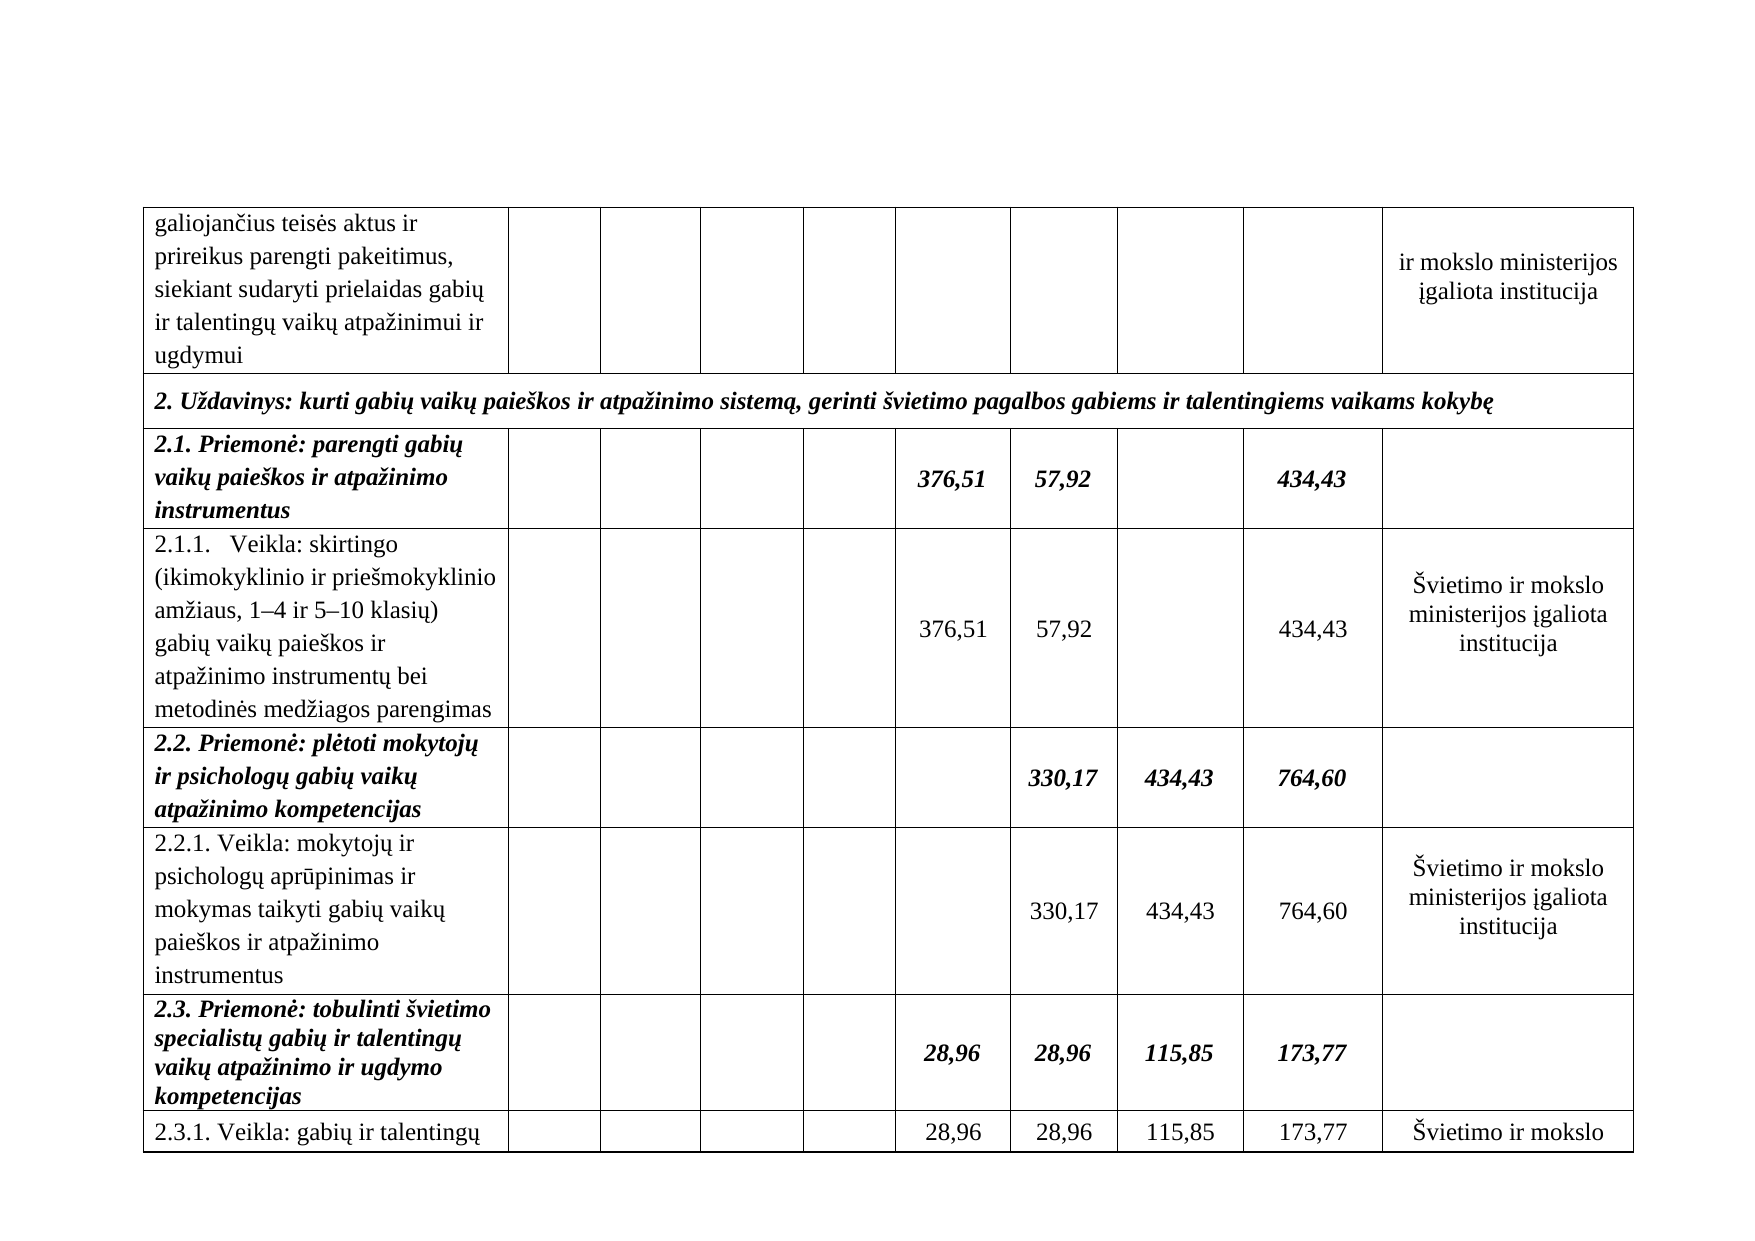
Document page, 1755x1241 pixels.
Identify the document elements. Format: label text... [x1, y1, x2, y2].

table_cell 115,85 [1118, 1111, 1243, 1151]
table_cell [601, 208, 700, 373]
table_cell 2. Uždavinys: kurti gabių vaikų paieškos ir atpažinimo sistemą, gerinti švietimo pagalbos gabiems ir talentingiems vaikams kokybę [144, 374, 1633, 428]
table_cell Švietimo ir mokslo ministerijos įgaliota institucija [1383, 828, 1633, 993]
table_cell Švietimo ir mokslo [1383, 1111, 1633, 1151]
table_cell [601, 1111, 700, 1151]
table_cell [804, 828, 895, 993]
table_cell [701, 828, 803, 993]
table_cell 2.1.1. Veikla: skirtingo (ikimokyklinio ir priešmokyklinio amžiaus, 1–4 ir 5–10 klasių) gabių vaikų paieškos ir atpažinimo instrumentų bei metodinės medžiagos parengimas [144, 529, 508, 727]
table_cell [1383, 995, 1633, 1109]
table_cell 2.3.1. Veikla: gabių ir talentingų [144, 1111, 508, 1151]
table_cell [701, 208, 803, 373]
table_cell galiojančius teisės aktus ir prireikus parengti pakeitimus, siekiant sudaryti prielaidas gabių ir talentingų vaikų atpažinimui ir ugdymui [144, 208, 508, 373]
table_cell 764,60 [1244, 828, 1382, 993]
table_cell 28,96 [896, 1111, 1010, 1151]
table_cell [509, 1111, 600, 1151]
table_cell 28,96 [1011, 995, 1117, 1109]
table_cell 2.3. Priemonė: tobulinti švietimo specialistų gabių ir talentingų vaikų atpažinimo ir ugdymo kompetencijas [144, 995, 508, 1109]
table_cell [804, 208, 895, 373]
table_cell [1011, 208, 1117, 373]
table_cell [896, 828, 1010, 993]
table_cell [1383, 728, 1633, 827]
table_cell 330,17 [1011, 728, 1117, 827]
table_cell 376,51 [896, 529, 1010, 727]
table_cell [804, 1111, 895, 1151]
table_cell 2.2. Priemonė: plėtoti mokytojų ir psichologų gabių vaikų atpažinimo kompetencijas [144, 728, 508, 827]
table_cell [1118, 429, 1243, 528]
table_cell 434,43 [1118, 728, 1243, 827]
table_cell 434,43 [1244, 429, 1382, 528]
table_cell [509, 529, 600, 727]
table_cell 764,60 [1244, 728, 1382, 827]
table_cell [509, 208, 600, 373]
table_cell [509, 828, 600, 993]
table_cell [601, 529, 700, 727]
table_cell [1118, 529, 1243, 727]
table_cell [804, 995, 895, 1109]
table_cell 330,17 [1011, 828, 1117, 993]
table_cell [804, 429, 895, 528]
table_cell 376,51 [896, 429, 1010, 528]
table_cell [701, 728, 803, 827]
table_cell 173,77 [1244, 1111, 1382, 1151]
table_cell [601, 728, 700, 827]
table_cell [896, 728, 1010, 827]
table_cell [1383, 429, 1633, 528]
table_cell 434,43 [1244, 529, 1382, 727]
table_cell [701, 429, 803, 528]
table_cell [509, 429, 600, 528]
table_cell 434,43 [1118, 828, 1243, 993]
table_cell [1244, 208, 1382, 373]
table_cell [509, 995, 600, 1109]
table_cell 2.1. Priemonė: parengti gabių vaikų paieškos ir atpažinimo instrumentus [144, 429, 508, 528]
table_cell 115,85 [1118, 995, 1243, 1109]
table_cell [601, 995, 700, 1109]
table_cell 57,92 [1011, 529, 1117, 727]
table_cell 28,96 [896, 995, 1010, 1109]
table_cell [701, 529, 803, 727]
table_cell [896, 208, 1010, 373]
table_cell Švietimo ir mokslo ministerijos įgaliota institucija [1383, 529, 1633, 727]
table_cell [509, 728, 600, 827]
table_cell [701, 995, 803, 1109]
table_cell [804, 728, 895, 827]
table_cell 57,92 [1011, 429, 1117, 528]
table_cell ir mokslo ministerijos įgaliota institucija [1383, 208, 1633, 373]
table_cell [1118, 208, 1243, 373]
table_cell 2.2.1. Veikla: mokytojų ir psichologų aprūpinimas ir mokymas taikyti gabių vaikų paieškos ir atpažinimo instrumentus [144, 828, 508, 993]
table_cell 28,96 [1011, 1111, 1117, 1151]
table_cell [601, 828, 700, 993]
table_cell [601, 429, 700, 528]
table_cell [701, 1111, 803, 1151]
table_cell 173,77 [1244, 995, 1382, 1109]
table_cell [804, 529, 895, 727]
